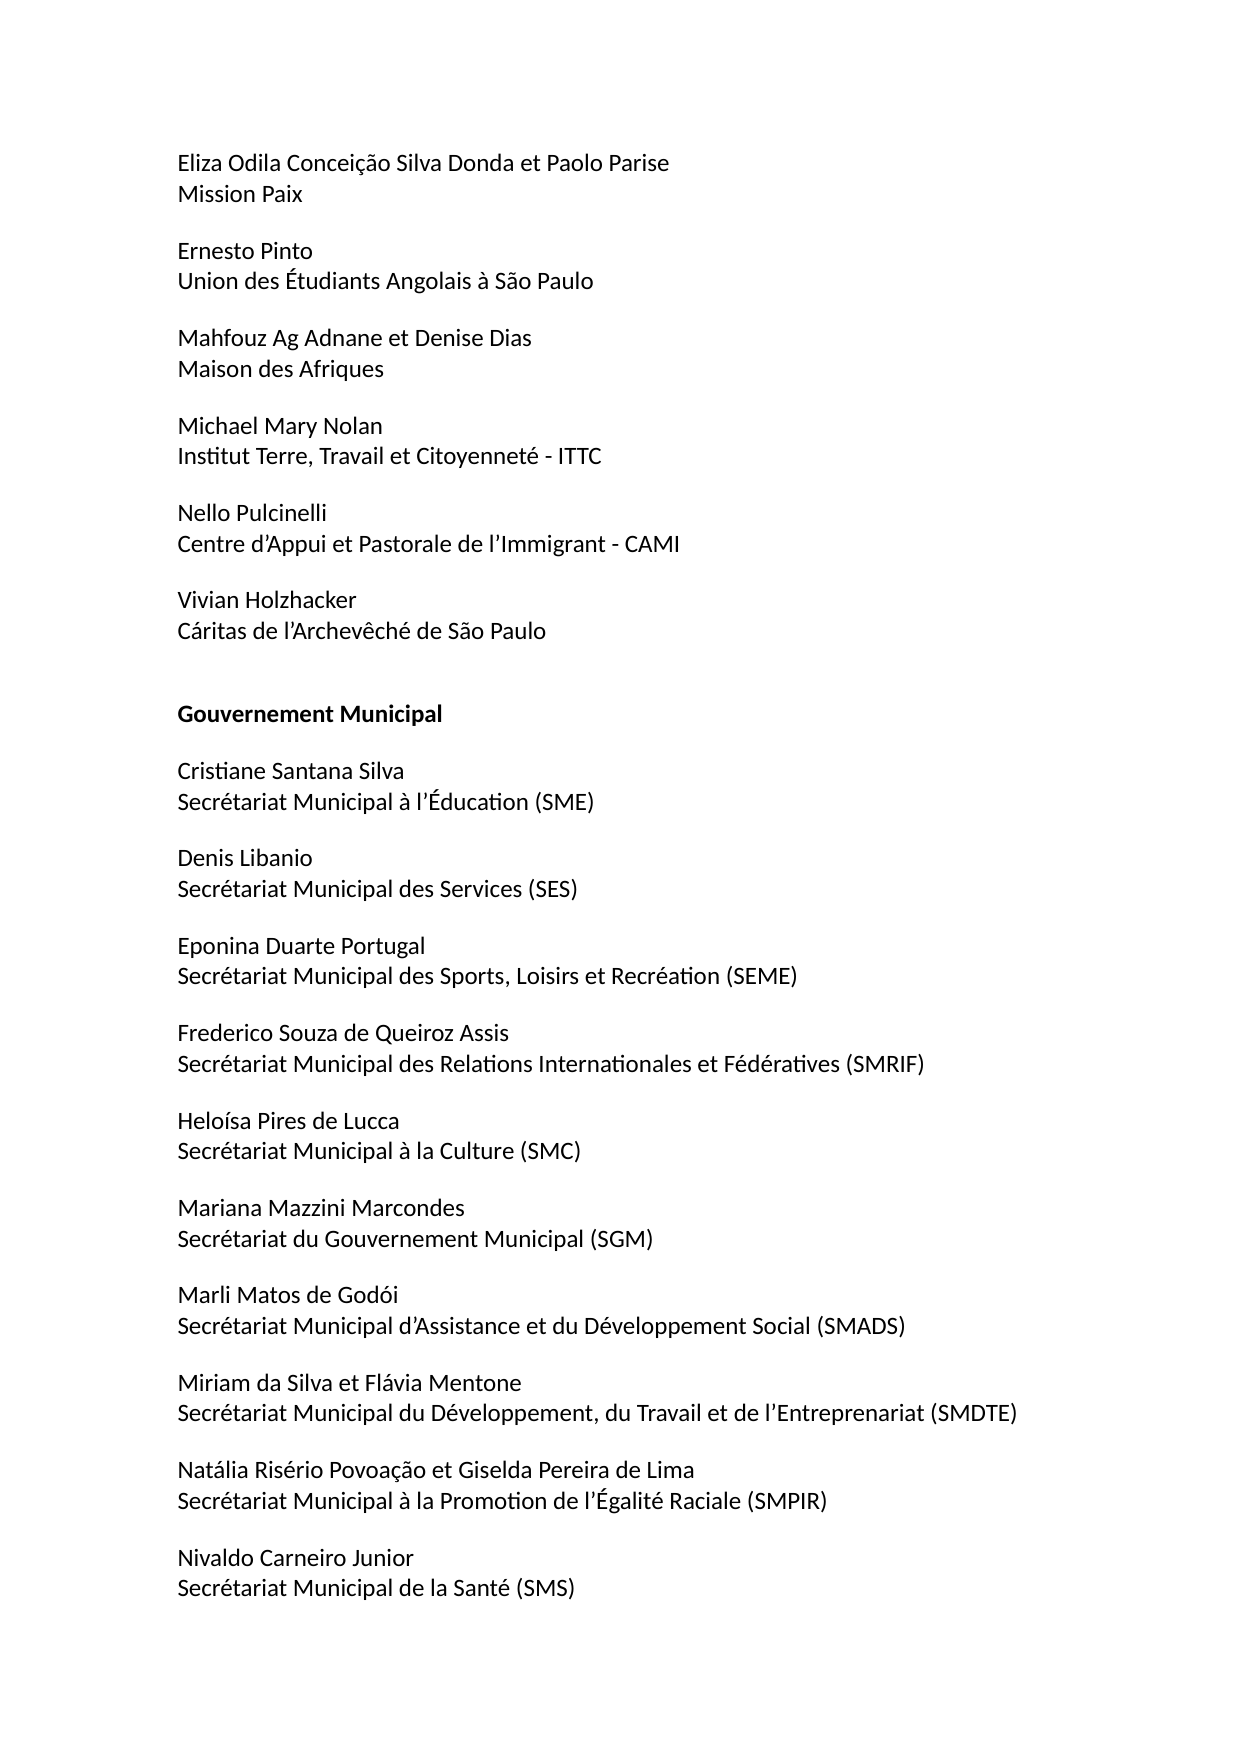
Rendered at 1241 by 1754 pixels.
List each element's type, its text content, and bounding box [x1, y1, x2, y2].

text Natália Risério Povoação et Giselda Pereira de Lima [177, 1454, 1063, 1485]
text Vivian Holzhacker [177, 584, 1063, 615]
text Institut Terre, Travail et Citoyenneté - ITTC [177, 440, 1063, 471]
text Secrétariat Municipal de la Santé (SMS) [177, 1572, 1063, 1603]
text Heloísa Pires de Lucca [177, 1105, 1063, 1135]
text Michael Mary Nolan [177, 410, 1063, 440]
text Nello Pulcinelli [177, 497, 1063, 528]
text Miriam da Silva et Flávia Mentone [177, 1367, 1063, 1397]
text Secrétariat Municipal du Développement, du Travail et de l’Entreprenariat (SMDTE) [177, 1397, 1063, 1428]
text Marli Matos de Godói [177, 1279, 1063, 1310]
text Eponina Duarte Portugal [177, 930, 1063, 961]
text Secrétariat du Gouvernement Municipal (SGM) [177, 1223, 1063, 1253]
text Secrétariat Municipal des Sports, Loisirs et Recréation (SEME) [177, 961, 1063, 991]
text Mahfouz Ag Adnane et Denise Dias [177, 322, 1063, 353]
text Secrétariat Municipal des Relations Internationales et Fédératives (SMRIF) [177, 1048, 1063, 1078]
text Secrétariat Municipal à l’Éducation (SME) [177, 786, 1063, 816]
text Secrétariat Municipal des Services (SES) [177, 873, 1063, 904]
text Secrétariat Municipal à la Promotion de l’Égalité Raciale (SMPIR) [177, 1485, 1063, 1515]
text Ernesto Pinto [177, 235, 1063, 266]
text Eliza Odila Conceição Silva Donda et Paolo Parise [177, 148, 1063, 178]
text Union des Étudiants Angolais à São Paulo [177, 266, 1063, 296]
text Nivaldo Carneiro Junior [177, 1542, 1063, 1572]
text Denis Libanio [177, 843, 1063, 873]
text Cáritas de l’Archevêché de São Paulo [177, 615, 1063, 646]
text Secrétariat Municipal d’Assistance et du Développement Social (SMADS) [177, 1310, 1063, 1341]
text Maison des Afriques [177, 353, 1063, 383]
text Centre d’Appui et Pastorale de l’Immigrant - CAMI [177, 528, 1063, 558]
text Frederico Souza de Queiroz Assis [177, 1017, 1063, 1048]
text Gouvernement Municipal [177, 698, 1063, 729]
text Secrétariat Municipal à la Culture (SMC) [177, 1135, 1063, 1166]
text Mariana Mazzini Marcondes [177, 1192, 1063, 1223]
text Cristiane Santana Silva [177, 755, 1063, 786]
text Mission Paix [177, 178, 1063, 209]
